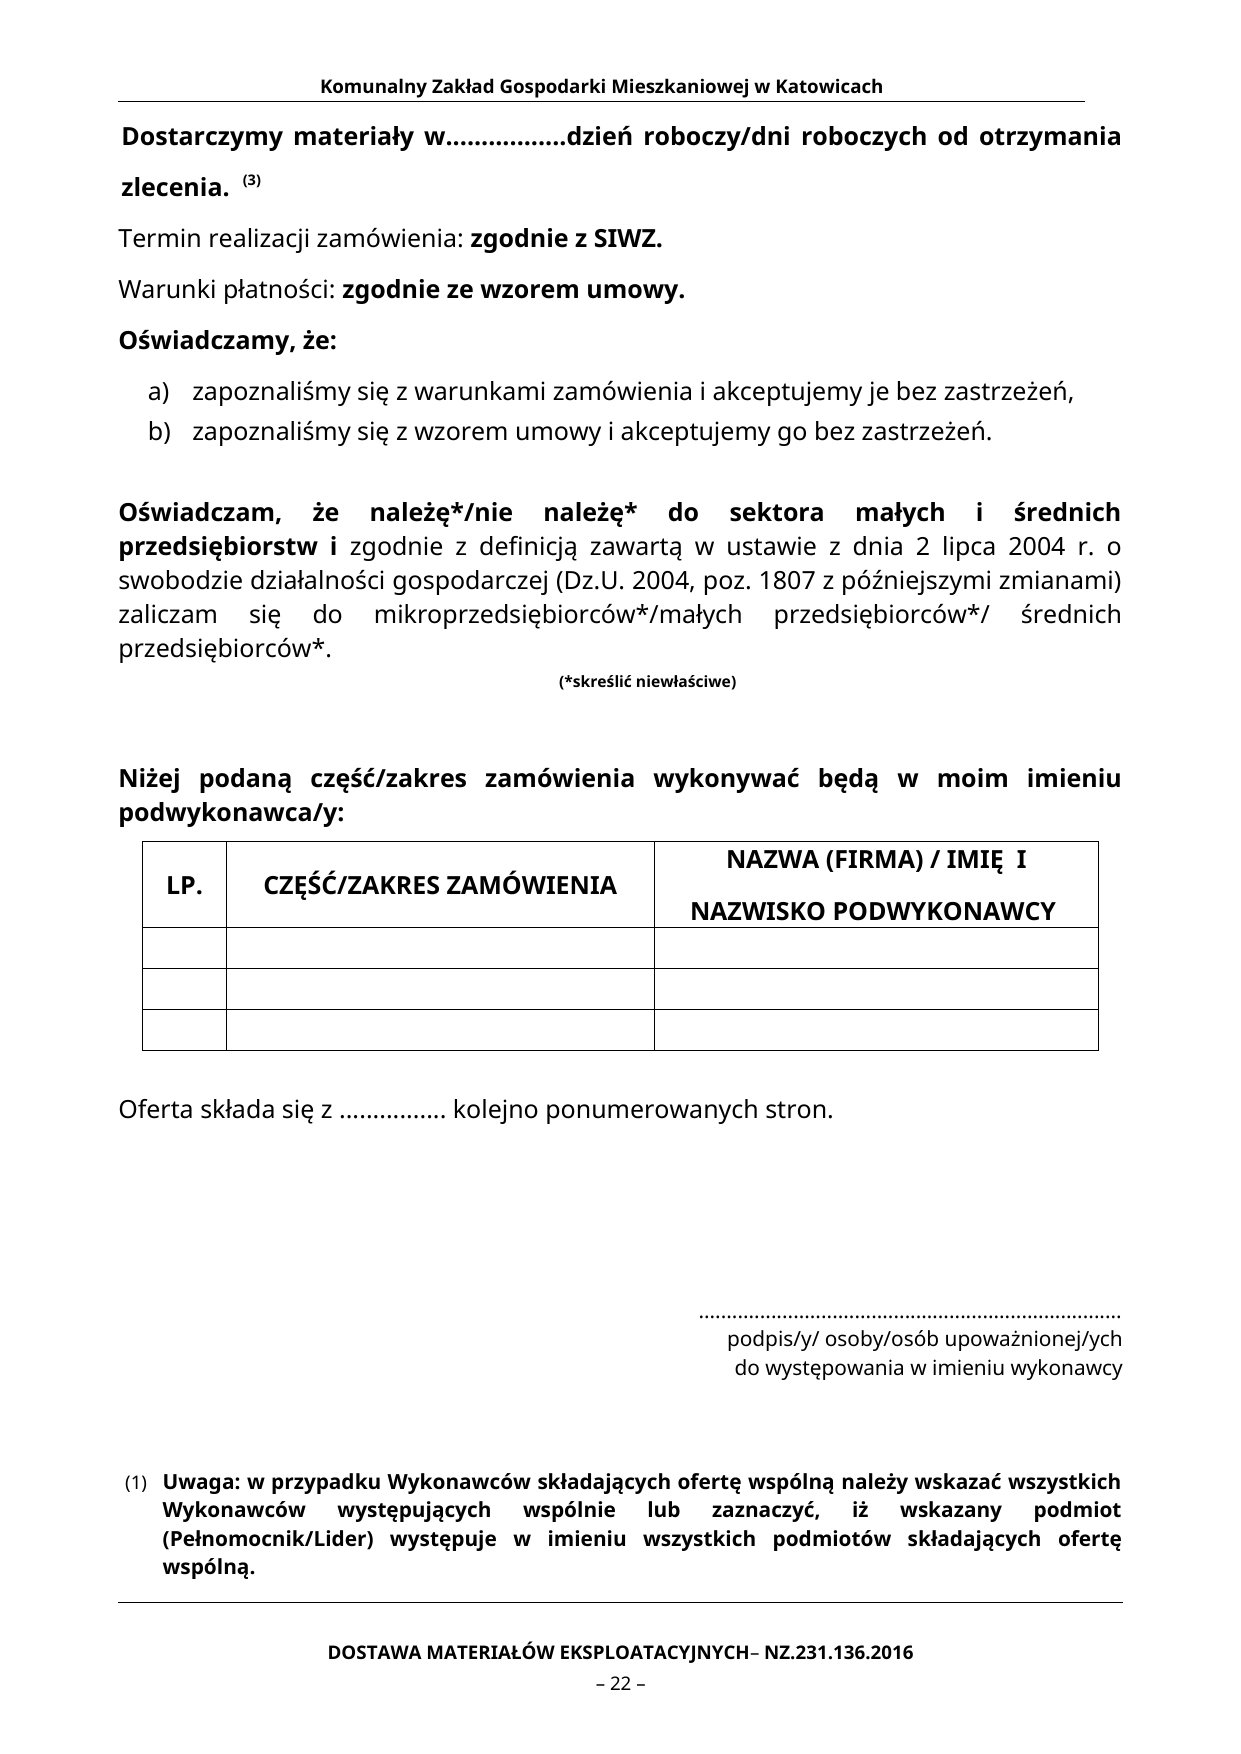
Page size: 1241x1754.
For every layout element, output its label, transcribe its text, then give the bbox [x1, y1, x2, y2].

list Uwaga: w przypadku Wykonawców składających ofertę wspólną należy wskazać wszystkich Wykonawców występujących wspólnie lub zaznaczyć, iż wskazany podmiot (Pełnomocnik/Lider) występuje w imieniu wszystkich podmiotów składających ofertę wspólną. [125, 1467, 1123, 1581]
table_cell [655, 928, 1098, 968]
table_cell [227, 928, 654, 968]
table_cell [227, 1010, 654, 1050]
list Oświadczam, że należę*/nie należę* do sektora małych i średnich przedsiębiorstw i zgodnie z definicją zawartą w ustawie z dnia 2 lipca 2004 r. o swobodzie działalności gospodarczej (Dz.U. 2004, poz. 1807 z późniejszymi zmianami) zaliczam się do mikroprzedsiębiorców*/małych przedsiębiorców*/ średnich przedsiębiorców*. [118, 494, 1123, 664]
table_header Część/zakres zamówienia [227, 842, 654, 927]
list Niżej podaną część/zakres zamówienia wykonywać będą w moim imieniu podwykonawca/y: [118, 761, 1123, 829]
table_cell [655, 1010, 1098, 1050]
table_cell [655, 969, 1098, 1009]
list zapoznaliśmy się z warunkami zamówienia i akceptujemy je bez zastrzeżeń, [148, 373, 1123, 407]
list zapoznaliśmy się z wzorem umowy i akceptujemy go bez zastrzeżeń. [148, 414, 1123, 448]
text do występowania w imieniu wykonawcy [118, 1353, 1123, 1381]
list Oferta składa się z ................ kolejno ponumerowanych stron. [118, 1092, 1123, 1126]
table_cell [143, 1010, 226, 1050]
table_cell [143, 969, 226, 1009]
subtitle Termin realizacji zamówienia: zgodnie z SIWZ. [118, 220, 1123, 254]
table_cell [227, 969, 654, 1009]
table_cell [143, 928, 226, 968]
table_header Lp. [143, 842, 226, 927]
list (*skreślić niewłaściwe) [118, 671, 1123, 708]
table_header Nazwa (firma) / Imię i Nazwisko podwykonawcy [655, 842, 1098, 927]
text podpis/y/ osoby/osób upoważnionej/ych [118, 1324, 1123, 1353]
text ........................................…................................. [561, 1296, 1123, 1324]
subtitle Oświadczamy, że: [118, 322, 1123, 356]
text Dostarczymy materiały w.................dzień roboczy/dni roboczych od otrzymania zlecenia. (3) [121, 118, 1123, 203]
subtitle Warunki płatności: zgodnie ze wzorem umowy. [118, 271, 1123, 305]
